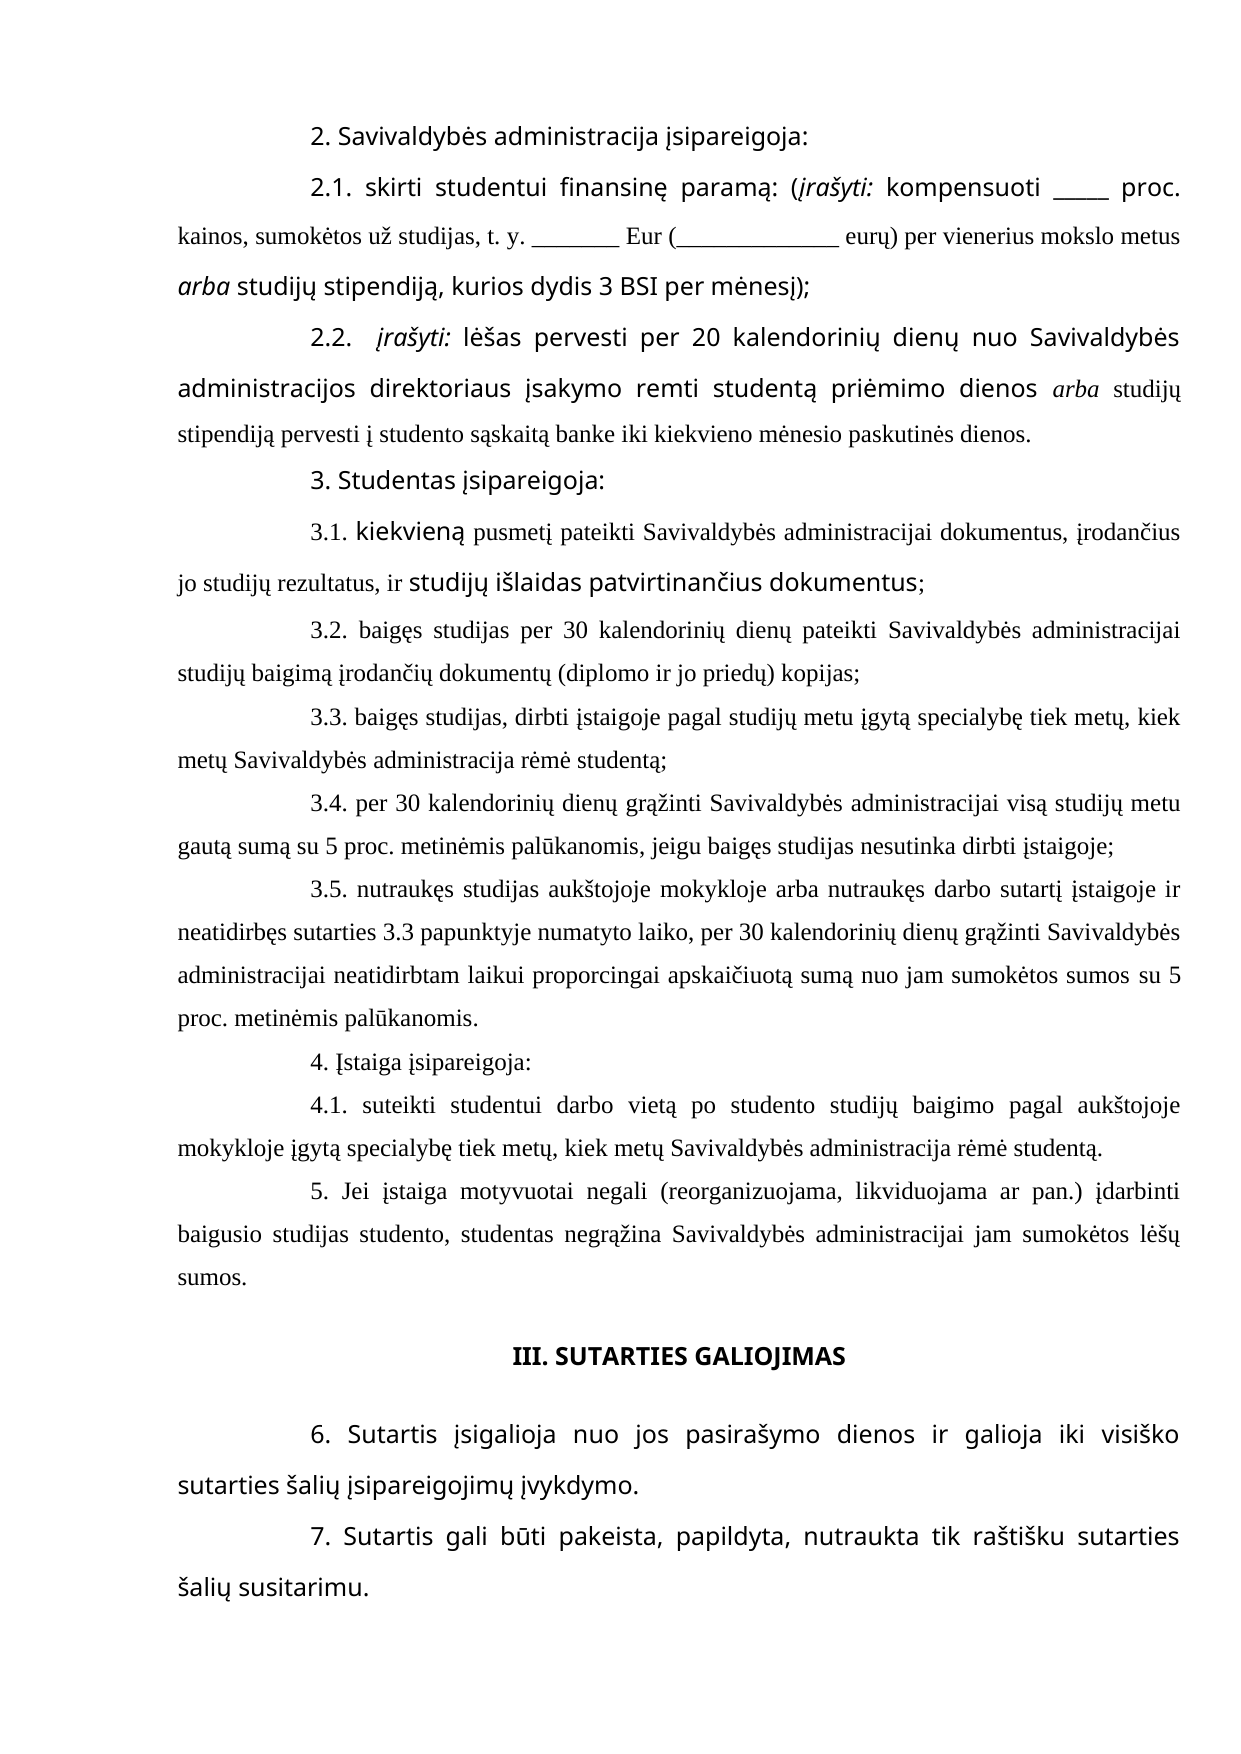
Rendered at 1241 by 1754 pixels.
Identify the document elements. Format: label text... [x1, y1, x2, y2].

text 2. Savivaldybės administracija įsipareigoja: [310, 118, 1181, 152]
text 4. Įstaiga įsipareigoja: [177, 1047, 1181, 1075]
text 6. Sutartis įsigalioja nuo jos pasirašymo dienos ir galioja iki visiško sutarties šalių įsipareigojimų įvykdymo. [177, 1417, 1181, 1502]
text 3.2. baigęs studijas per 30 kalendorinių dienų pateikti Savivaldybės administracijai studijų baigimą įrodančių dokumentų (diplomo ir jo priedų) kopijas; [177, 615, 1181, 687]
text 2.1. skirti studentui finansinę paramą: (įrašyti: kompensuoti _____ proc. kainos, sumokėtos už studijas, t. y. _______ Eur (_____________ eurų) per vienerius mokslo metus arba studijų stipendiją, kurios dydis 3 BSI per mėnesį); [177, 169, 1181, 303]
text 4.1. suteikti studentui darbo vietą po studento studijų baigimo pagal aukštojoje mokykloje įgytą specialybę tiek metų, kiek metų Savivaldybės administracija rėmė studentą. [177, 1090, 1181, 1162]
text 2.2. įrašyti: lėšas pervesti per 20 kalendorinių dienų nuo Savivaldybės administracijos direktoriaus įsakymo remti studentą priėmimo dienos arba studijų stipendiją pervesti į studento sąskaitą banke iki kiekvieno mėnesio paskutinės dienos. [177, 320, 1181, 448]
text 3.5. nutraukęs studijas aukštojoje mokykloje arba nutraukęs darbo sutartį įstaigoje ir neatidirbęs sutarties 3.3 papunktyje numatyto laiko, per 30 kalendorinių dienų grąžinti Savivaldybės administracijai neatidirbtam laikui proporcingai apskaičiuotą sumą nuo jam sumokėtos sumos su 5 proc. metinėmis palūkanomis. [177, 874, 1181, 1032]
text 3.3. baigęs studijas, dirbti įstaigoje pagal studijų metu įgytą specialybę tiek metų, kiek metų Savivaldybės administracija rėmė studentą; [177, 702, 1181, 773]
text 3.4. per 30 kalendorinių dienų grąžinti Savivaldybės administracijai visą studijų metu gautą sumą su 5 proc. metinėmis palūkanomis, jeigu baigęs studijas nesutinka dirbti įstaigoje; [177, 788, 1181, 860]
text 5. Jei įstaiga motyvuotai negali (reorganizuojama, likviduojama ar pan.) įdarbinti baigusio studijas studento, studentas negrąžina Savivaldybės administracijai jam sumokėtos lėšų sumos. [177, 1176, 1181, 1291]
text 3.1. kiekvieną pusmetį pateikti Savivaldybės administracijai dokumentus, įrodančius jo studijų rezultatus, ir studijų išlaidas patvirtinančius dokumentus; [177, 513, 1181, 598]
text III. SUTARTIES GALIOJIMAS [177, 1338, 1181, 1372]
text 3. Studentas įsipareigoja: [177, 462, 1181, 496]
text 7. Sutartis gali būti pakeista, papildyta, nutraukta tik raštišku sutarties šalių susitarimu. [177, 1519, 1181, 1604]
